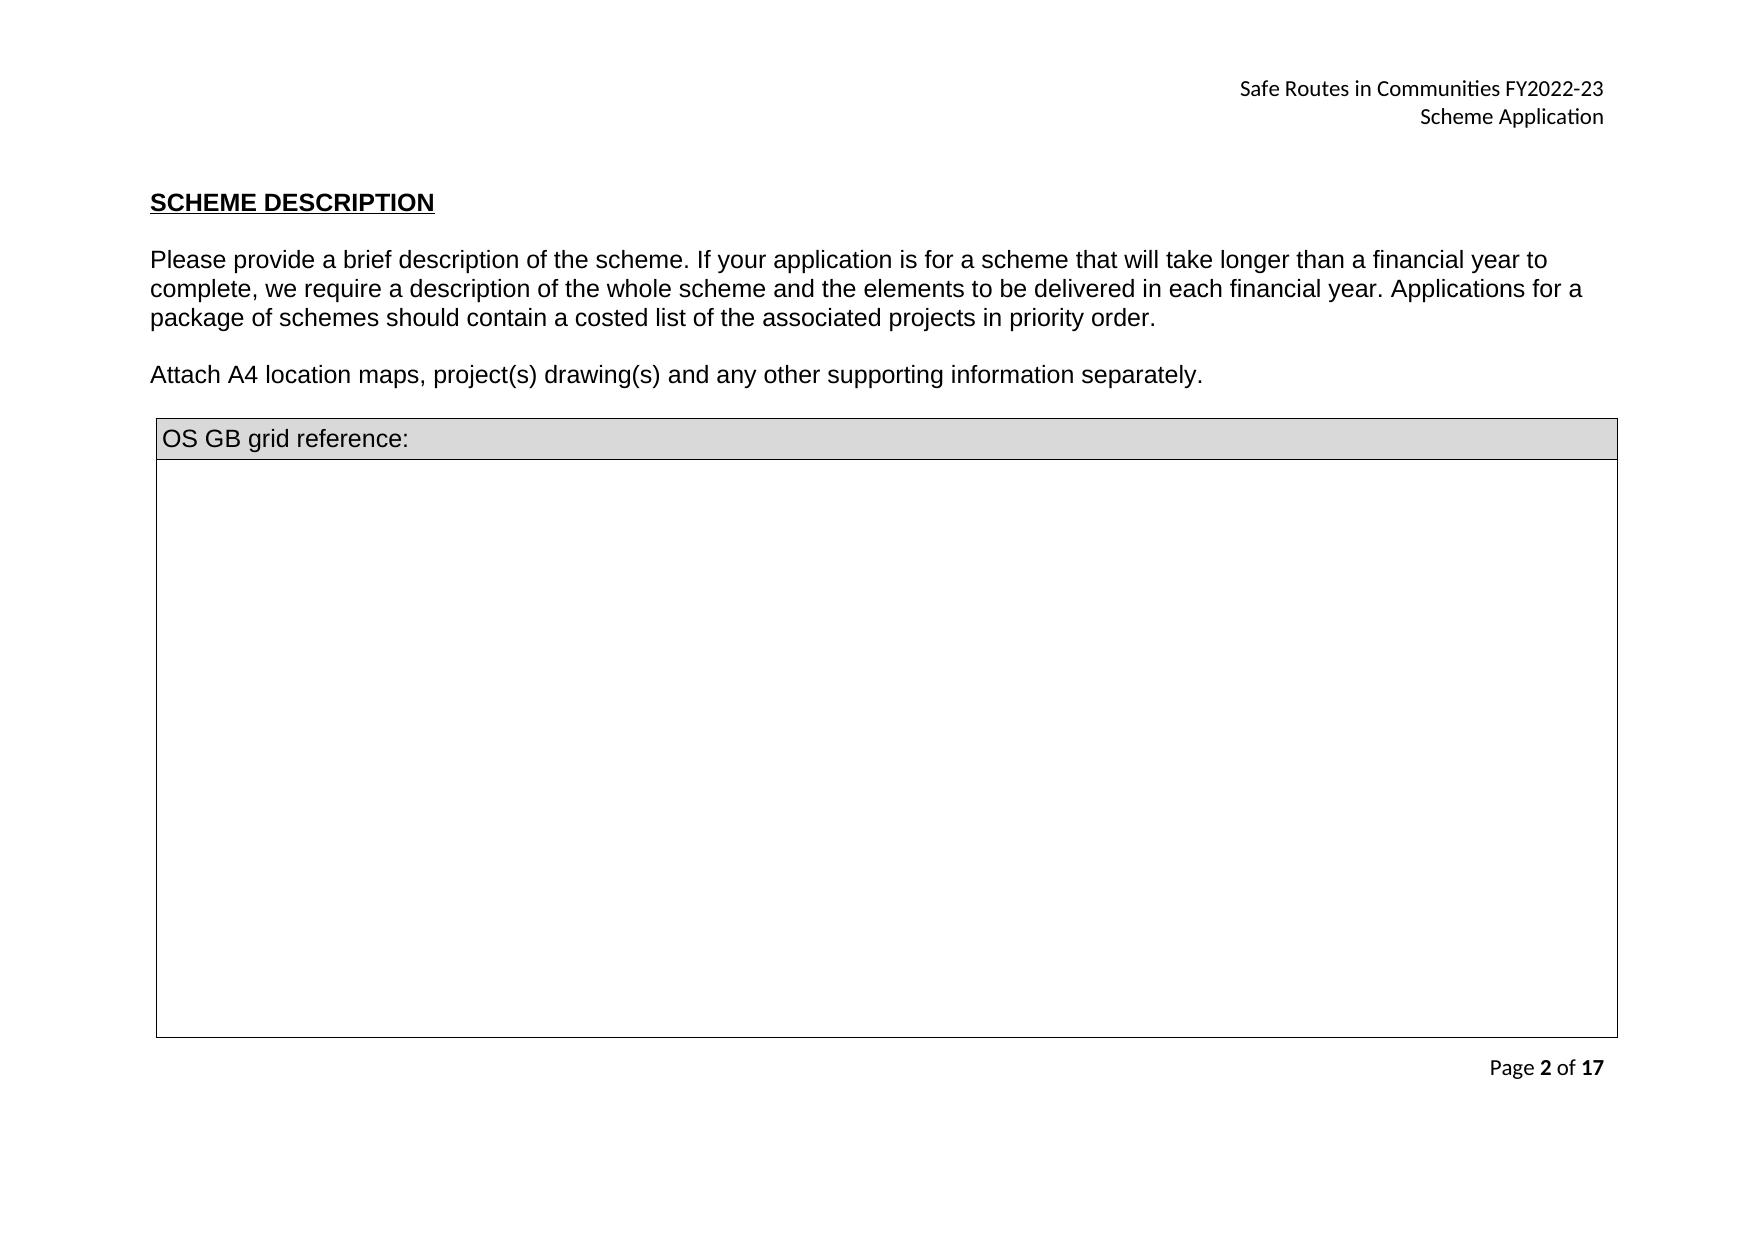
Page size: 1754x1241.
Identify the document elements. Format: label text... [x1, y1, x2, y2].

text SCHEME DESCRIPTION [150, 187, 1604, 216]
list Attach A4 location maps, project(s) drawing(s) and any other supporting information separately. [150, 360, 1604, 389]
list Please provide a brief description of the scheme. If your application is for a scheme that will take longer than a financial year to complete, we require a description of the whole scheme and the elements to be delivered in each financial year. Applications for a package of schemes should contain a costed list of the associated projects in priority order. [150, 245, 1604, 331]
table_header OS GB grid reference: [157, 419, 1617, 459]
table_cell [157, 460, 1617, 1037]
